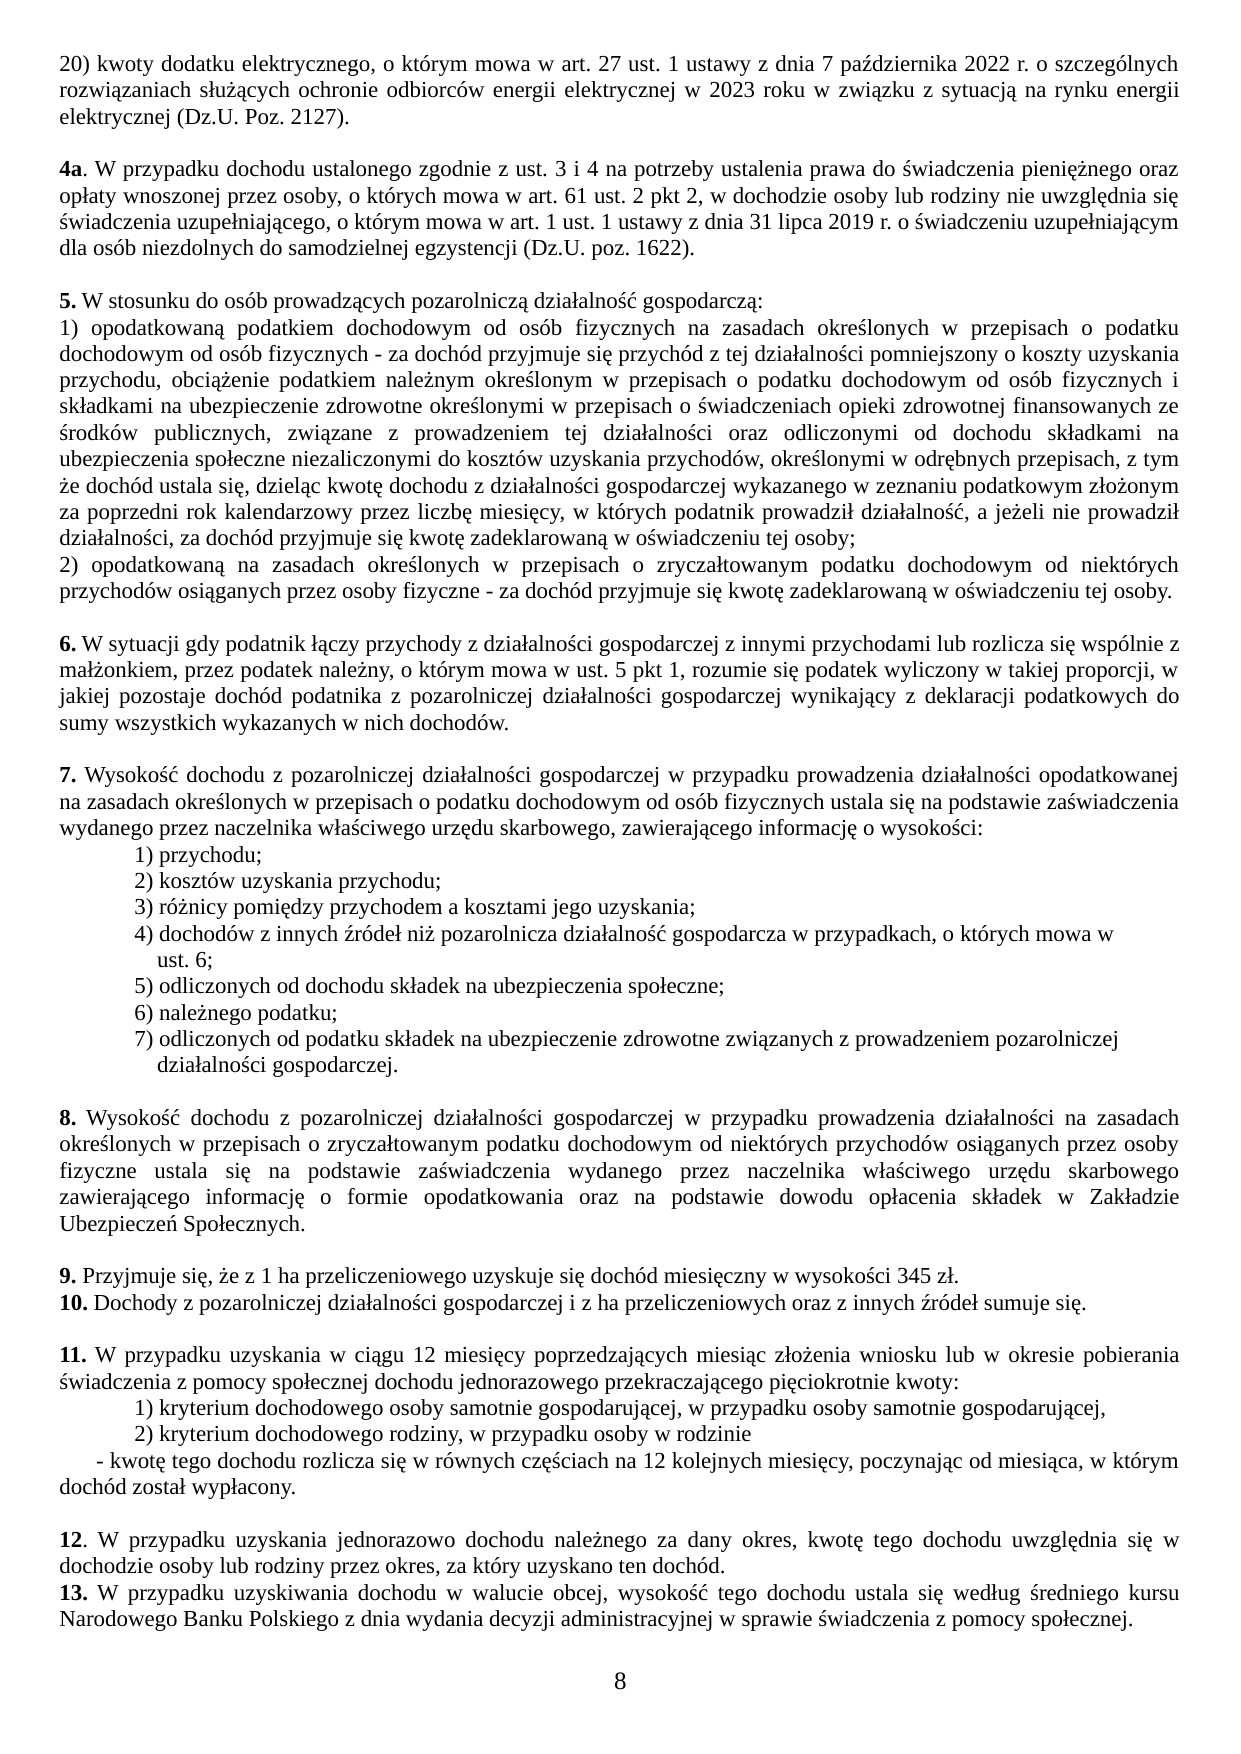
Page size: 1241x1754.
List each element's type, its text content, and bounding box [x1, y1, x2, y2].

text 6. W sytuacji gdy podatnik łączy przychody z działalności gospodarczej z innymi przychodami lub rozlicza się wspólnie z małżonkiem, przez podatek należny, o którym mowa w ust. 5 pkt 1, rozumie się podatek wyliczony w takiej proporcji, w jakiej pozostaje dochód podatnika z pozarolniczej działalności gospodarczej wynikający z deklaracji podatkowych do sumy wszystkich wykazanych w nich dochodów. [59, 630, 1181, 735]
text 9. Przyjmuje się, że z 1 ha przeliczeniowego uzyskuje się dochód miesięczny w wysokości 345 zł. [59, 1262, 1181, 1289]
text - kwotę tego dochodu rozlicza się w równych częściach na 12 kolejnych miesięcy, poczynając od miesiąca, w którym dochód został wypłacony. [59, 1447, 1181, 1499]
text działalności gospodarczej. [59, 1051, 1181, 1078]
text 1) przychodu; [59, 841, 1181, 867]
text 7) odliczonych od podatku składek na ubezpieczenie zdrowotne związanych z prowadzeniem pozarolniczej [59, 1025, 1181, 1051]
text 10. Dochody z pozarolniczej działalności gospodarczej i z ha przeliczeniowych oraz z innych źródeł sumuje się. [59, 1289, 1181, 1315]
text 2) kosztów uzyskania przychodu; [59, 867, 1181, 893]
text 4a. W przypadku dochodu ustalonego zgodnie z ust. 3 i 4 na potrzeby ustalenia prawa do świadczenia pieniężnego oraz opłaty wnoszonej przez osoby, o których mowa w art. 61 ust. 2 pkt 2, w dochodzie osoby lub rodziny nie uwzględnia się świadczenia uzupełniającego, o którym mowa w art. 1 ust. 1 ustawy z dnia 31 lipca 2019 r. o świadczeniu uzupełniającym dla osób niezdolnych do samodzielnej egzystencji (Dz.U. poz. 1622). [59, 155, 1181, 261]
text 1) opodatkowaną podatkiem dochodowym od osób fizycznych na zasadach określonych w przepisach o podatku dochodowym od osób fizycznych - za dochód przyjmuje się przychód z tej działalności pomniejszony o koszty uzyskania przychodu, obciążenie podatkiem należnym określonym w przepisach o podatku dochodowym od osób fizycznych i składkami na ubezpieczenie zdrowotne określonymi w przepisach o świadczeniach opieki zdrowotnej finansowanych ze środków publicznych, związane z prowadzeniem tej działalności oraz odliczonymi od dochodu składkami na ubezpieczenia społeczne niezaliczonymi do kosztów uzyskania przychodów, określonymi w odrębnych przepisach, z tym że dochód ustala się, dzieląc kwotę dochodu z działalności gospodarczej wykazanego w zeznaniu podatkowym złożonym za poprzedni rok kalendarzowy przez liczbę miesięcy, w których podatnik prowadził działalność, a jeżeli nie prowadził działalności, za dochód przyjmuje się kwotę zadeklarowaną w oświadczeniu tej osoby; [59, 313, 1181, 551]
text 2) opodatkowaną na zasadach określonych w przepisach o zryczałtowanym podatku dochodowym od niektórych przychodów osiąganych przez osoby fizyczne - za dochód przyjmuje się kwotę zadeklarowaną w oświadczeniu tej osoby. [59, 551, 1181, 603]
text 20) kwoty dodatku elektrycznego, o którym mowa w art. 27 ust. 1 ustawy z dnia 7 października 2022 r. o szczególnych rozwiązaniach służących ochronie odbiorców energii elektrycznej w 2023 roku w związku z sytuacją na rynku energii elektrycznej (Dz.U. Poz. 2127). [59, 50, 1181, 129]
text 5) odliczonych od dochodu składek na ubezpieczenia społeczne; [59, 972, 1181, 999]
text 6) należnego podatku; [59, 999, 1181, 1025]
text 2) kryterium dochodowego rodziny, w przypadku osoby w rodzinie [59, 1420, 1181, 1447]
text 5. W stosunku do osób prowadzących pozarolniczą działalność gospodarczą: [59, 287, 1181, 313]
text 7. Wysokość dochodu z pozarolniczej działalności gospodarczej w przypadku prowadzenia działalności opodatkowanej na zasadach określonych w przepisach o podatku dochodowym od osób fizycznych ustala się na podstawie zaświadczenia wydanego przez naczelnika właściwego urzędu skarbowego, zawierającego informację o wysokości: [59, 762, 1181, 841]
text 12. W przypadku uzyskania jednorazowo dochodu należnego za dany okres, kwotę tego dochodu uwzględnia się w dochodzie osoby lub rodziny przez okres, za który uzyskano ten dochód. [59, 1526, 1181, 1578]
text 13. W przypadku uzyskiwania dochodu w walucie obcej, wysokość tego dochodu ustala się według średniego kursu Narodowego Banku Polskiego z dnia wydania decyzji administracyjnej w sprawie świadczenia z pomocy społecznej. [59, 1578, 1181, 1631]
text 11. W przypadku uzyskania w ciągu 12 miesięcy poprzedzających miesiąc złożenia wniosku lub w okresie pobierania świadczenia z pomocy społecznej dochodu jednorazowego przekraczającego pięciokrotnie kwoty: [59, 1341, 1181, 1394]
text 4) dochodów z innych źródeł niż pozarolnicza działalność gospodarcza w przypadkach, o których mowa w ust. 6; [59, 920, 1181, 972]
text 8. Wysokość dochodu z pozarolniczej działalności gospodarczej w przypadku prowadzenia działalności na zasadach określonych w przepisach o zryczałtowanym podatku dochodowym od niektórych przychodów osiąganych przez osoby fizyczne ustala się na podstawie zaświadczenia wydanego przez naczelnika właściwego urzędu skarbowego zawierającego informację o formie opodatkowania oraz na podstawie dowodu opłacenia składek w Zakładzie Ubezpieczeń Społecznych. [59, 1104, 1181, 1236]
text 3) różnicy pomiędzy przychodem a kosztami jego uzyskania; [59, 893, 1181, 920]
text 1) kryterium dochodowego osoby samotnie gospodarującej, w przypadku osoby samotnie gospodarującej, [59, 1394, 1181, 1420]
